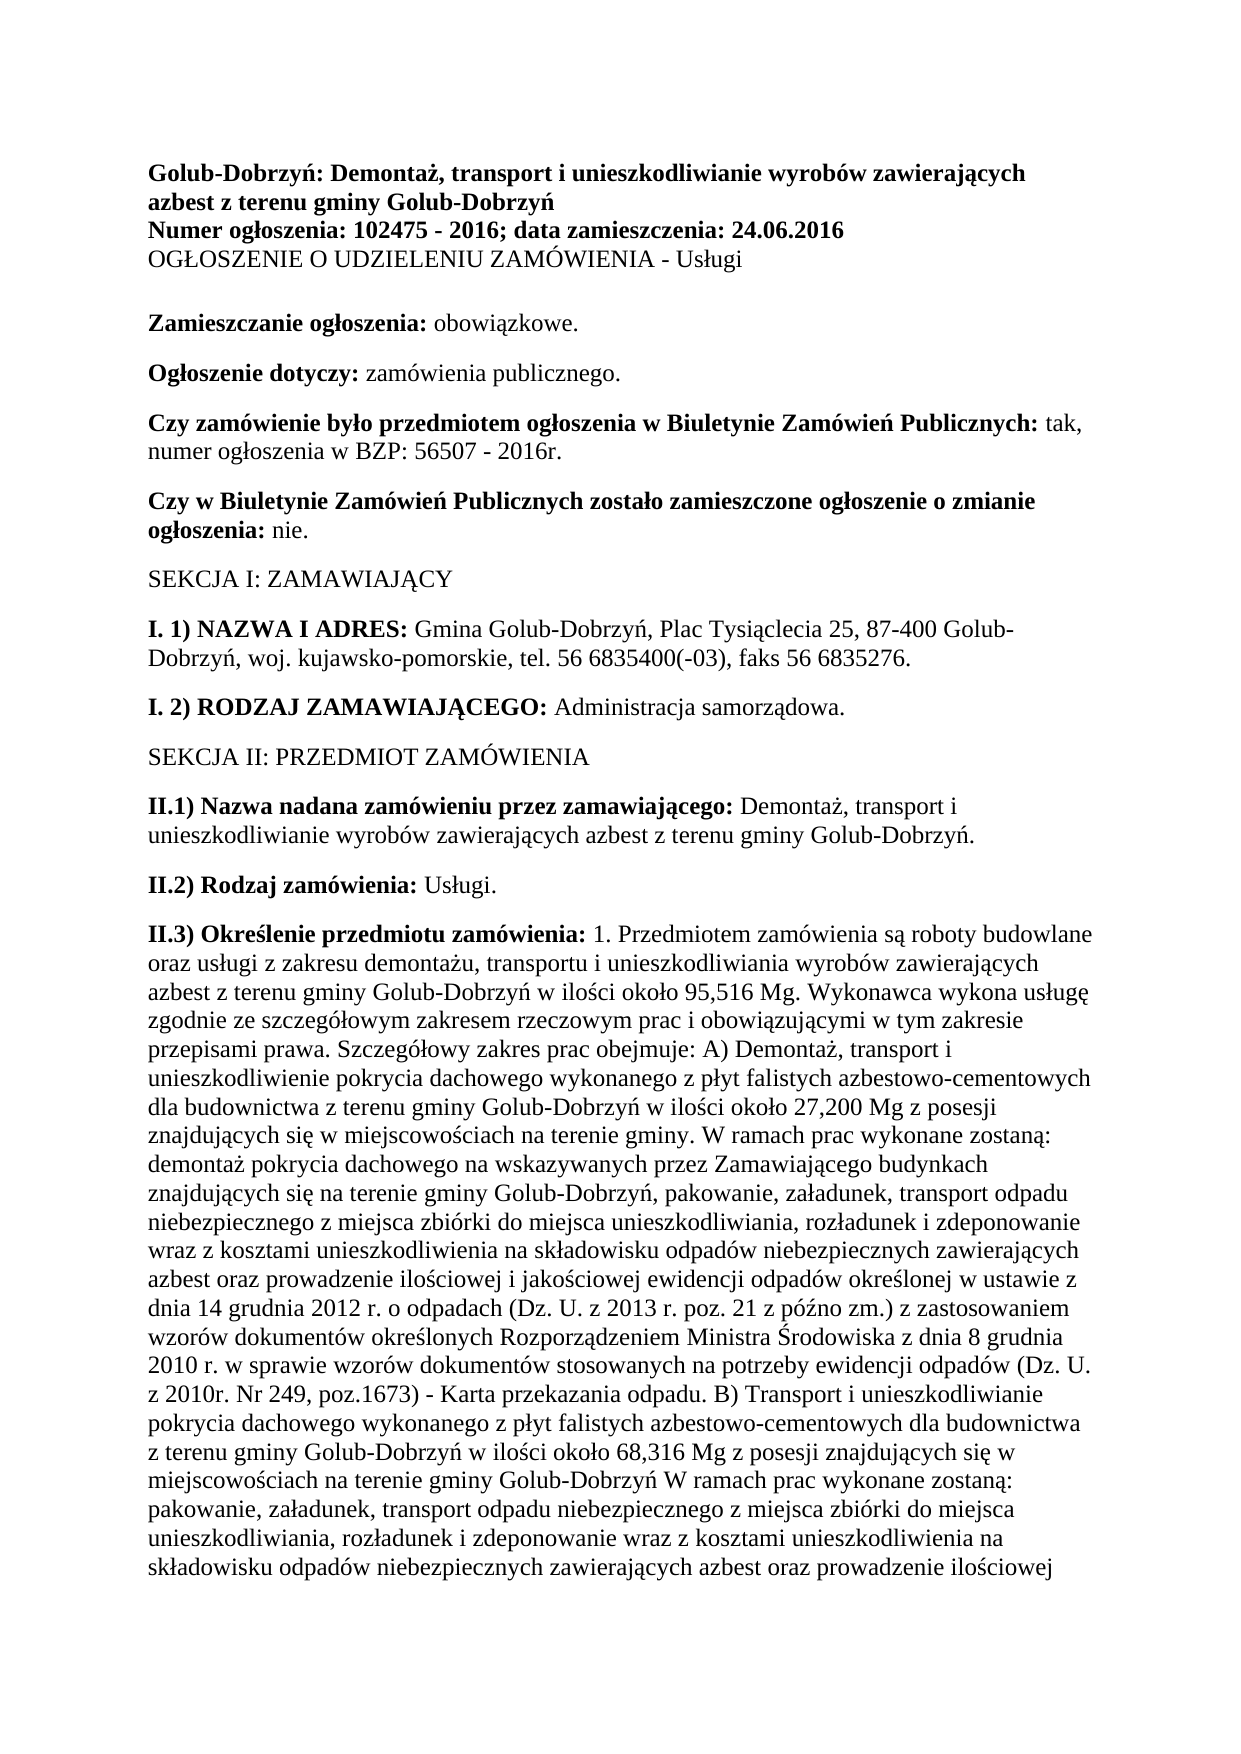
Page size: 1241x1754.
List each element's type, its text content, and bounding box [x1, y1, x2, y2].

text Ogłoszenie dotyczy: zamówienia publicznego. [148, 358, 1093, 387]
text II.2) Rodzaj zamówienia: Usługi. [148, 870, 1093, 898]
text II.1) Nazwa nadana zamówieniu przez zamawiającego: Demontaż, transport i unieszkodliwianie wyrobów zawierających azbest z terenu gminy Golub-Dobrzyń. [148, 791, 1093, 849]
text Golub-Dobrzyń: Demontaż, transport i unieszkodliwianie wyrobów zawierających azbest z terenu gminy Golub-Dobrzyń Numer ogłoszenia: 102475 - 2016; data zamieszczenia: 24.06.2016 OGŁOSZENIE O UDZIELENIU ZAMÓWIENIA - Usługi [148, 158, 1093, 273]
text Czy zamówienie było przedmiotem ogłoszenia w Biuletynie Zamówień Publicznych: tak, numer ogłoszenia w BZP: 56507 - 2016r. [148, 408, 1093, 465]
text Zamieszczanie ogłoszenia: obowiązkowe. [148, 308, 1093, 337]
text SEKCJA I: ZAMAWIAJĄCY [148, 564, 1093, 593]
text SEKCJA II: PRZEDMIOT ZAMÓWIENIA [148, 742, 1093, 771]
text I. 2) RODZAJ ZAMAWIAJĄCEGO: Administracja samorządowa. [148, 692, 1093, 721]
text Czy w Biuletynie Zamówień Publicznych zostało zamieszczone ogłoszenie o zmianie ogłoszenia: nie. [148, 486, 1093, 543]
text II.3) Określenie przedmiotu zamówienia: 1. Przedmiotem zamówienia są roboty budowlane oraz usługi z zakresu demontażu, transportu i unieszkodliwiania wyrobów zawierających azbest z terenu gminy Golub-Dobrzyń w ilości około 95,516 Mg. Wykonawca wykona usługę zgodnie ze szczegółowym zakresem rzeczowym prac i obowiązującymi w tym zakresie przepisami prawa. Szczegółowy zakres prac obejmuje: A) Demontaż, transport i unieszkodliwienie pokrycia dachowego wykonanego z płyt falistych azbestowo-cementowych dla budownictwa z terenu gminy Golub-Dobrzyń w ilości około 27,200 Mg z posesji znajdujących się w miejscowościach na terenie gminy. W ramach prac wykonane zostaną: demontaż pokrycia dachowego na wskazywanych przez Zamawiającego budynkach znajdujących się na terenie gminy Golub-Dobrzyń, pakowanie, załadunek, transport odpadu niebezpiecznego z miejsca zbiórki do miejsca unieszkodliwiania, rozładunek i zdeponowanie wraz z kosztami unieszkodliwienia na składowisku odpadów niebezpiecznych zawierających azbest oraz prowadzenie ilościowej i jakościowej ewidencji odpadów określonej w ustawie z dnia 14 grudnia 2012 r. o odpadach (Dz. U. z 2013 r. poz. 21 z późno zm.) z zastosowaniem wzorów dokumentów określonych Rozporządzeniem Ministra Środowiska z dnia 8 grudnia 2010 r. w sprawie wzorów dokumentów stosowanych na potrzeby ewidencji odpadów (Dz. U. z 2010r. Nr 249, poz.1673) - Karta przekazania odpadu. B) Transport i unieszkodliwianie pokrycia dachowego wykonanego z płyt falistych azbestowo-cementowych dla budownictwa z terenu gminy Golub-Dobrzyń w ilości około 68,316 Mg z posesji znajdujących się w miejscowościach na terenie gminy Golub-Dobrzyń W ramach prac wykonane zostaną: pakowanie, załadunek, transport odpadu niebezpiecznego z miejsca zbiórki do miejsca unieszkodliwiania, rozładunek i zdeponowanie wraz z kosztami unieszkodliwienia na składowisku odpadów niebezpiecznych zawierających azbest oraz prowadzenie ilościowej [148, 919, 1093, 1581]
text I. 1) NAZWA I ADRES: Gmina Golub-Dobrzyń, Plac Tysiąclecia 25, 87-400 Golub-Dobrzyń, woj. kujawsko-pomorskie, tel. 56 6835400(-03), faks 56 6835276. [148, 614, 1093, 671]
